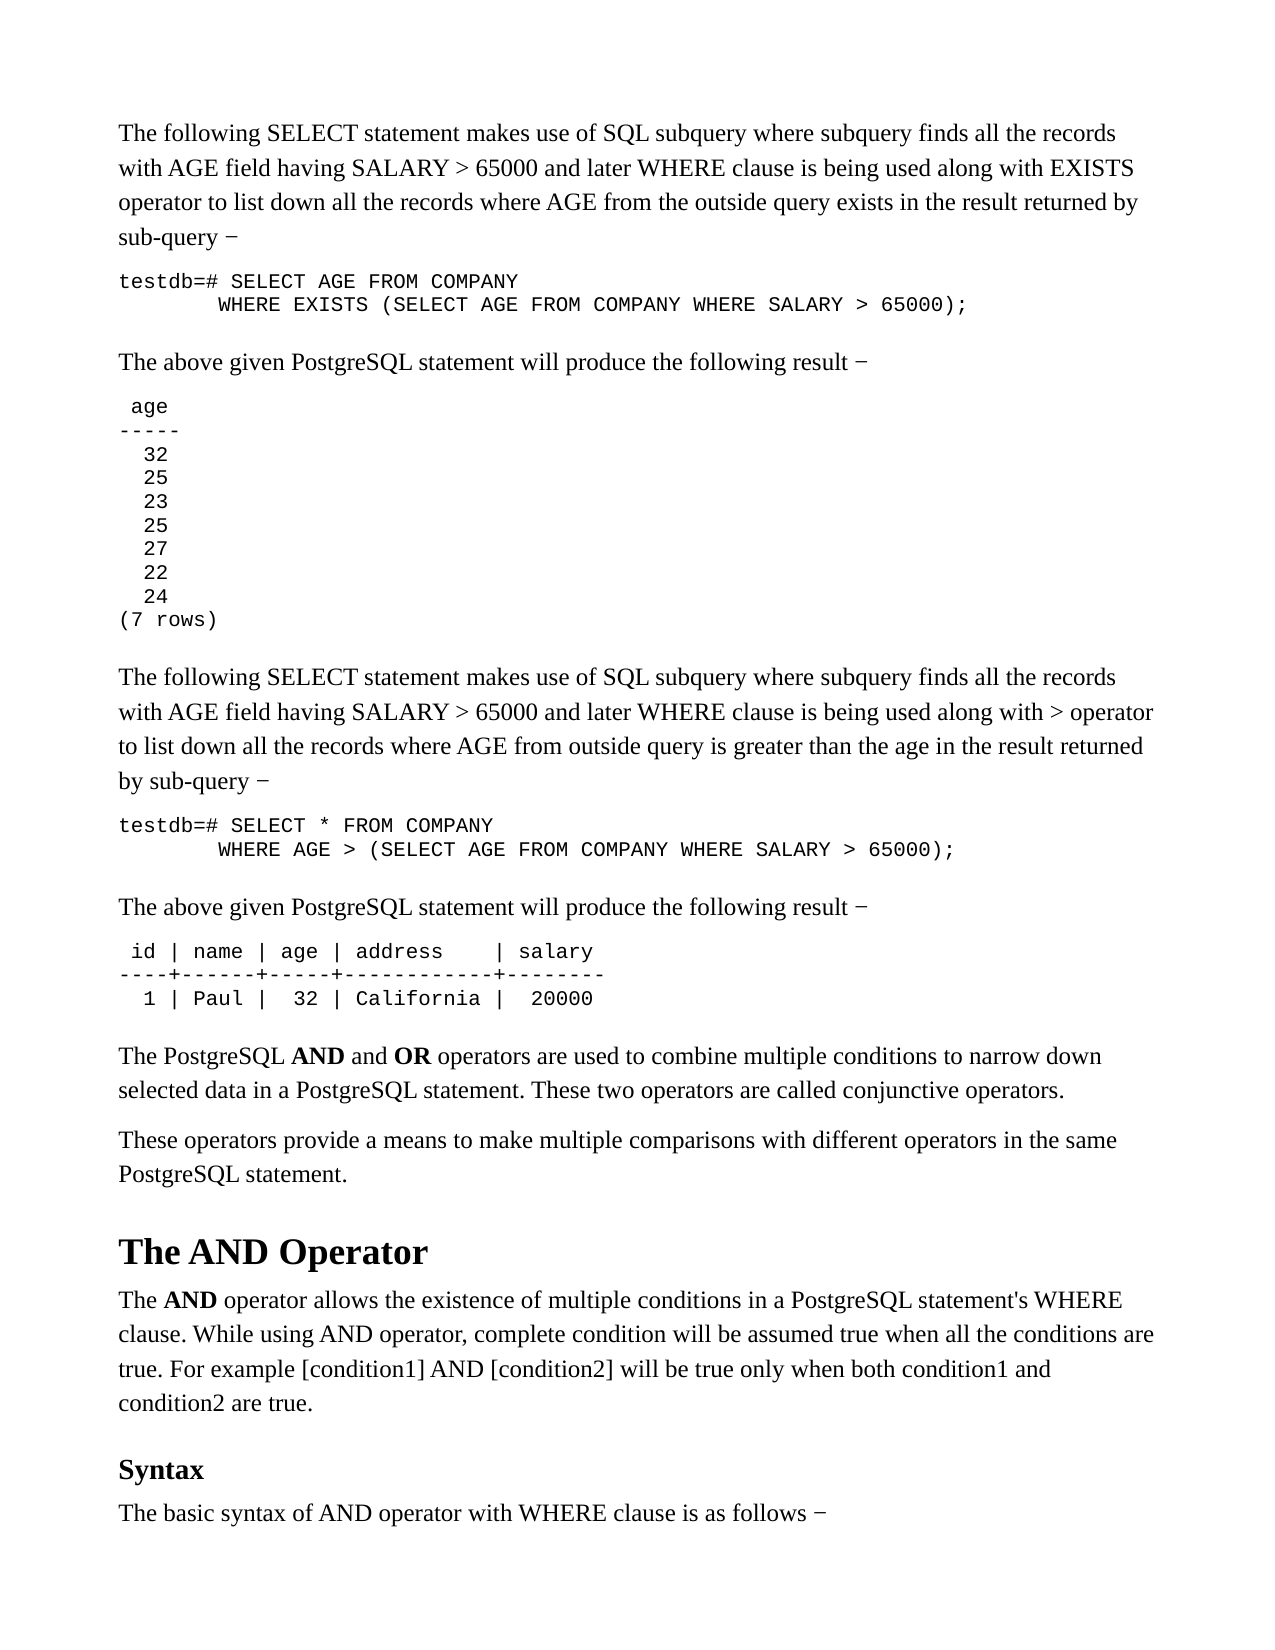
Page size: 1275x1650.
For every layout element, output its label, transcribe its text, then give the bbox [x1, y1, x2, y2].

text 32 [118, 444, 1157, 467]
text 25 [118, 515, 1157, 538]
text 24 [118, 586, 1157, 609]
text The AND operator allows the existence of multiple conditions in a PostgreSQL statement's WHERE clause. While using AND operator, complete condition will be assumed true when all the conditions are true. For example [condition1] AND [condition2] will be true only when both condition1 and condition2 are true. [118, 1285, 1157, 1417]
text testdb=# SELECT * FROM COMPANY [118, 815, 1157, 838]
text These operators provide a means to make multiple comparisons with different operators in the same PostgreSQL statement. [118, 1125, 1157, 1188]
text The above given PostgreSQL statement will produce the following result − [118, 347, 1157, 376]
text ----- [118, 420, 1157, 444]
subtitle Syntax [118, 1452, 1157, 1485]
text The basic syntax of AND operator with WHERE clause is as follows − [118, 1498, 1157, 1527]
text 27 [118, 538, 1157, 562]
text The above given PostgreSQL statement will produce the following result − [118, 892, 1157, 920]
text testdb=# SELECT AGE FROM COMPANY [118, 271, 1157, 294]
text The following SELECT statement makes use of SQL subquery where subquery finds all the records with AGE field having SALARY > 65000 and later WHERE clause is being used along with > operator to list down all the records where AGE from outside query is greater than the age in the result returned by sub-query − [118, 662, 1157, 794]
subtitle The AND Operator [118, 1229, 1157, 1272]
text The following SELECT statement makes use of SQL subquery where subquery finds all the records with AGE field having SALARY > 65000 and later WHERE clause is being used along with EXISTS operator to list down all the records where AGE from the outside query exists in the result returned by sub-query − [118, 118, 1157, 250]
text 25 [118, 467, 1157, 491]
text (7 rows) [118, 609, 1157, 633]
text age [118, 396, 1157, 420]
text WHERE AGE > (SELECT AGE FROM COMPANY WHERE SALARY > 65000); [118, 838, 1157, 862]
text WHERE EXISTS (SELECT AGE FROM COMPANY WHERE SALARY > 65000); [118, 294, 1157, 318]
text 23 [118, 491, 1157, 515]
text The PostgreSQL AND and OR operators are used to combine multiple conditions to narrow down selected data in a PostgreSQL statement. These two operators are called conjunctive operators. [118, 1041, 1157, 1104]
text id | name | age | address | salary [118, 941, 1157, 964]
text 22 [118, 562, 1157, 586]
text 1 | Paul | 32 | California | 20000 [118, 988, 1157, 1012]
text ----+------+-----+------------+-------- [118, 964, 1157, 988]
